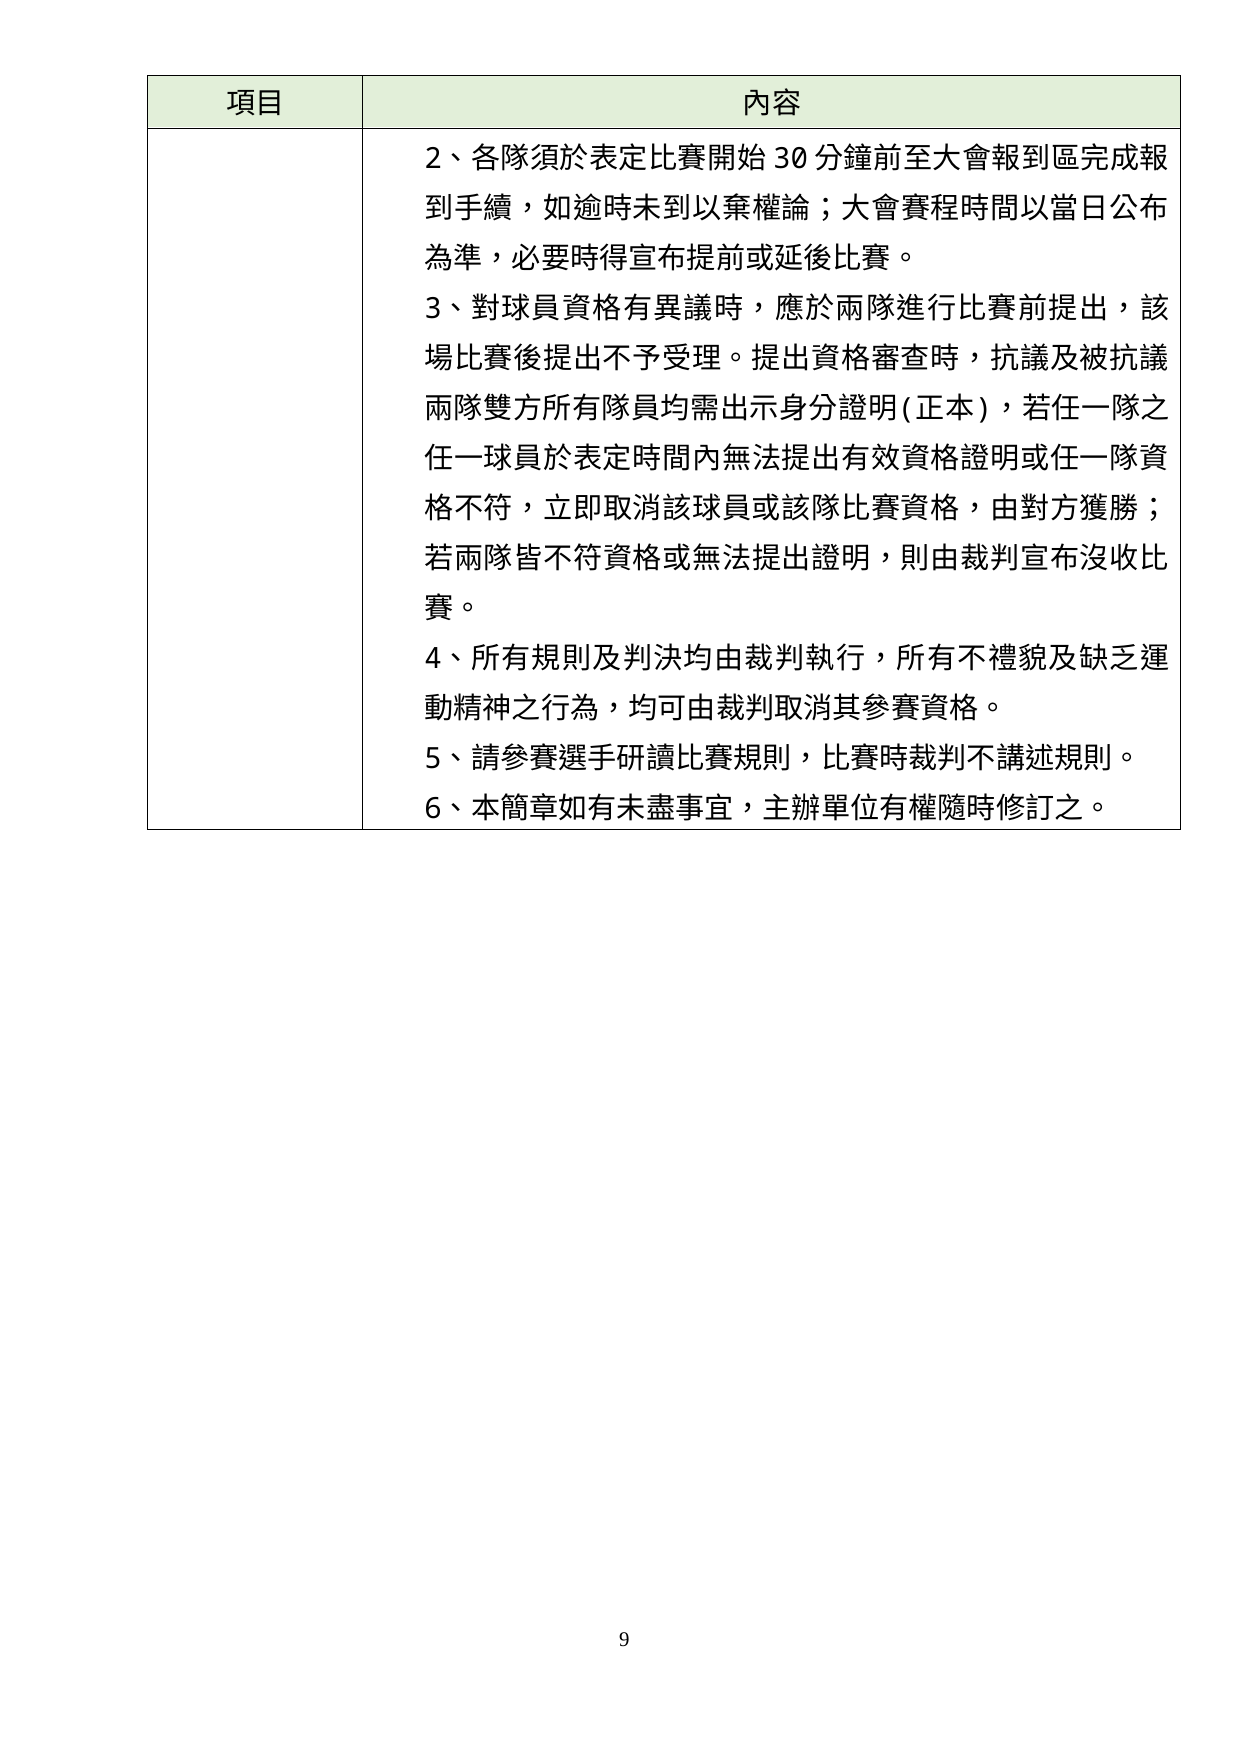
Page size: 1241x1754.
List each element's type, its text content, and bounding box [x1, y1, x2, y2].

table_header 項目 [148, 76, 362, 127]
table_cell 除以上所述規則外，其餘均按照國際籃總(FIBA)最新國際3x3籃球規則執行。 各隊須於表定比賽開始30分鐘前至大會報到區完成報到手續，如逾時未到以棄權論；大會賽程時間以當日公布為準，必要時得宣布提前或延後比賽。 對球員資格有異議時，應於兩隊進行比賽前提出，該場比賽後提出不予受理。提出資格審查時，抗議及被抗議兩隊雙方所有隊員均需出示身分證明(正本)，若任一隊之任一球員於表定時間內無法提出有效資格證明或任一隊資格不符，立即取消該球員或該隊比賽資格，由對方獲勝；若兩隊皆不符資格或無法提出證明，則由裁判宣布沒收比賽。 所有規則及判決均由裁判執行，所有不禮貌及缺乏運動精神之行為，均可由裁判取消其參賽資格。 請參賽選手研讀比賽規則，比賽時裁判不講述規則。 本簡章如有未盡事宜，主辦單位有權隨時修訂之。 [363, 129, 1180, 828]
table_header 內容 [363, 76, 1180, 127]
table_cell [148, 129, 362, 828]
